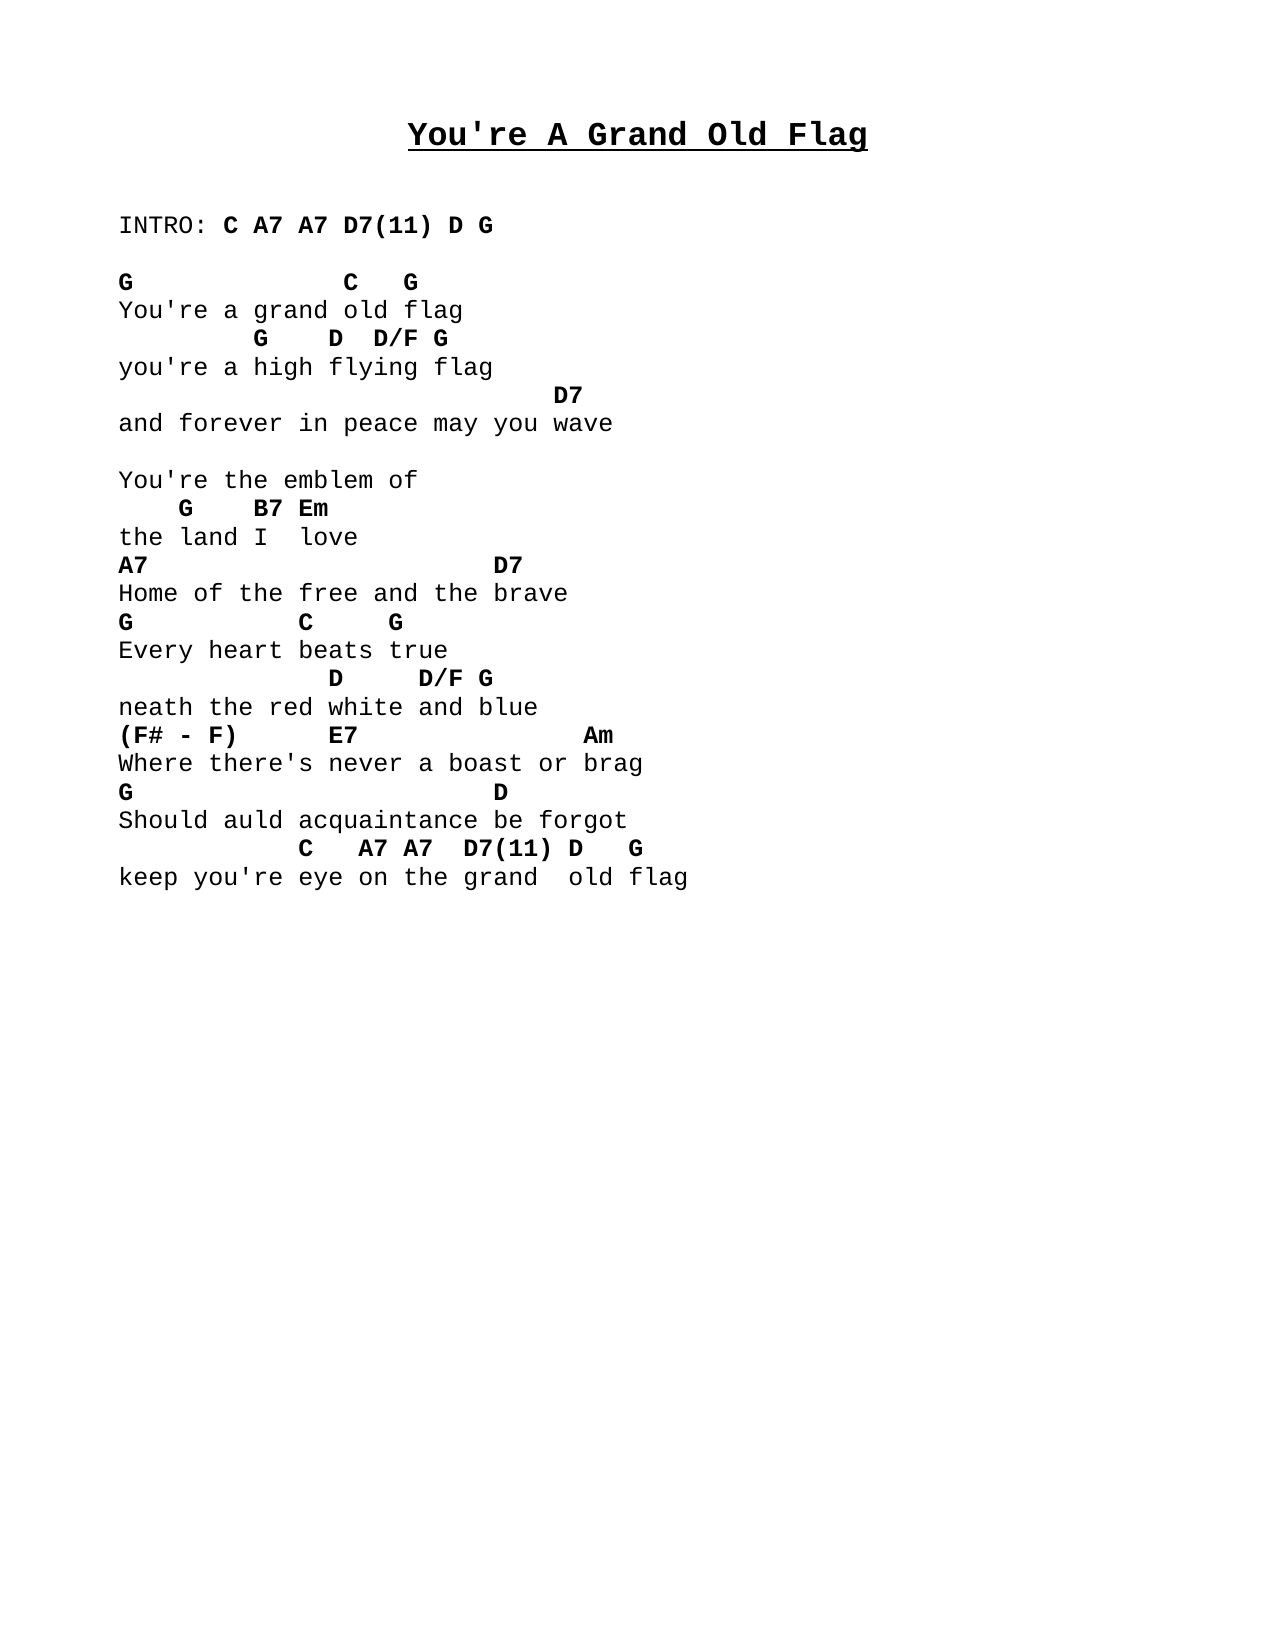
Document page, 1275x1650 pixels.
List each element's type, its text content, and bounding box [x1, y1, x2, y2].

text D7 [118, 383, 1157, 411]
text G D D/F G [118, 326, 1157, 354]
text You're A Grand Old Flag [118, 118, 1157, 156]
text neath the red white and blue [118, 694, 1157, 723]
text C A7 A7 D7(11) D G [118, 836, 1157, 864]
text G D [118, 779, 1157, 808]
text Home of the free and the brave [118, 581, 1157, 609]
text You're the emblem of [118, 468, 1157, 496]
text the land I love [118, 524, 1157, 553]
text G C G [118, 269, 1157, 298]
text Every heart beats true [118, 638, 1157, 666]
text A7 D7 [118, 553, 1157, 581]
text Where there's never a boast or brag [118, 751, 1157, 779]
text and forever in peace may you wave [118, 411, 1157, 439]
text D D/F G [118, 666, 1157, 694]
text G C G [118, 609, 1157, 638]
text keep you're eye on the grand old flag [118, 864, 1157, 893]
text You're a grand old flag [118, 298, 1157, 326]
text you're a high flying flag [118, 354, 1157, 383]
text Should auld acquaintance be forgot [118, 808, 1157, 836]
text (F# - F) E7 Am [118, 723, 1157, 751]
text INTRO: C A7 A7 D7(11) D G [118, 213, 1157, 241]
text G B7 Em [118, 496, 1157, 524]
